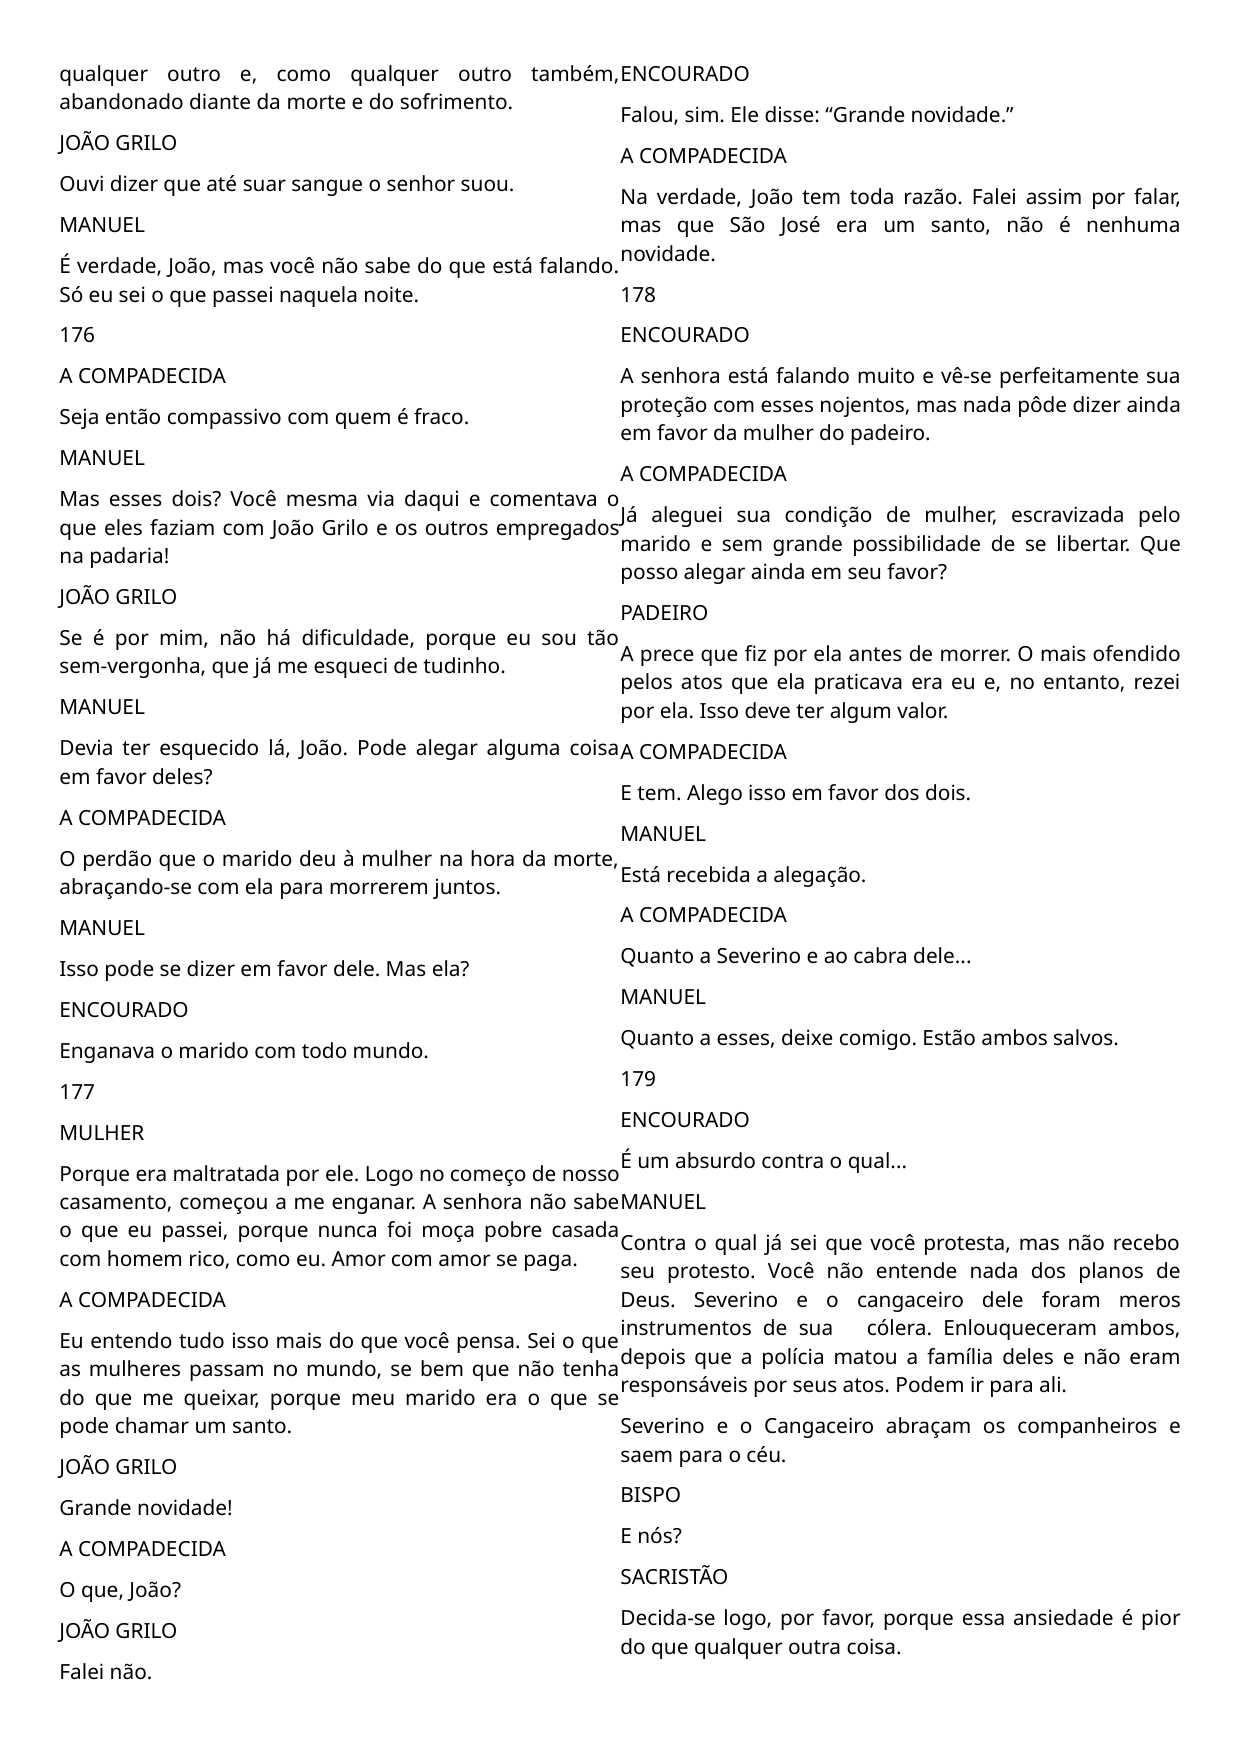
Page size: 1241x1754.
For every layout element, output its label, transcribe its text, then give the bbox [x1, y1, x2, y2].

text A COMPADECIDA [59, 803, 620, 831]
text A COMPADECIDA [59, 1285, 620, 1313]
text Decida-se logo, por favor, porque essa ansiedade é pior do que qualquer outra coisa. [620, 1603, 1181, 1660]
text Eu entendo tudo isso mais do que você pensa. Sei o que as mulheres passam no mundo, se bem que não tenha do que me queixar, porque meu marido era o que se pode chamar um santo. [59, 1326, 620, 1440]
text MANUEL [59, 692, 620, 721]
text ENCOURADO [620, 1105, 1181, 1134]
text Porque era maltratada por ele. Logo no começo de nosso casamento, começou a me enganar. A senhora não sabe o que eu passei, porque nunca foi moça pobre casada com homem rico, como eu. Amor com amor se paga. [59, 1159, 620, 1272]
text É um absurdo contra o qual... [620, 1146, 1181, 1175]
text MANUEL [620, 819, 1181, 847]
text 176 [59, 321, 620, 349]
text A COMPADECIDA [59, 362, 620, 390]
text Severino e o Cangaceiro abraçam os companheiros e saem para o céu. [620, 1411, 1181, 1468]
text Está recebida a alegação. [620, 860, 1181, 888]
text MANUEL [620, 1187, 1181, 1216]
text JOÃO GRILO [59, 582, 620, 611]
text E nós? [620, 1522, 1181, 1550]
text A COMPADECIDA [620, 459, 1181, 488]
text A senhora está falando muito e vê-se perfeitamente sua proteção com esses nojentos, mas nada pôde dizer ainda em favor da mulher do padeiro. [620, 362, 1181, 447]
text 177 [59, 1077, 620, 1105]
text É verdade, João, mas você não sabe do que está falando. Só eu sei o que passei naquela noite. [59, 251, 620, 308]
text ENCOURADO [620, 59, 1181, 87]
text MANUEL [59, 210, 620, 239]
text Falou, sim. Ele disse: “Grande novidade.” [620, 100, 1181, 128]
text JOÃO GRILO [59, 1452, 620, 1481]
text O perdão que o marido deu à mulher na hora da morte, abraçando-se com ela para morrerem juntos. [59, 844, 620, 901]
text JOÃO GRILO [59, 128, 620, 157]
text Já aleguei sua condição de mulher, escravizada pelo marido e sem grande possibilidade de se libertar. Que posso alegar ainda em seu favor? [620, 500, 1181, 586]
text MANUEL [59, 913, 620, 942]
text qualquer outro e, como qualquer outro também, abandonado diante da morte e do sofrimento. [59, 59, 620, 116]
text A COMPADECIDA [620, 901, 1181, 929]
text BISPO [620, 1481, 1181, 1509]
text PADEIRO [620, 598, 1181, 627]
text A COMPADECIDA [620, 737, 1181, 765]
text O que, João? [59, 1575, 620, 1603]
text A COMPADECIDA [620, 141, 1181, 169]
text Enganava o marido com todo mundo. [59, 1036, 620, 1064]
text MANUEL [59, 443, 620, 472]
text SACRISTÃO [620, 1562, 1181, 1591]
text JOÃO GRILO [59, 1616, 620, 1644]
text Devia ter esquecido lá, João. Pode alegar alguma coisa em favor deles? [59, 733, 620, 790]
text Quanto a Severino e ao cabra dele... [620, 942, 1181, 970]
text Quanto a esses, deixe comigo. Estão ambos salvos. [620, 1023, 1181, 1052]
text MANUEL [620, 982, 1181, 1011]
text A prece que fiz por ela antes de morrer. O mais ofendido pelos atos que ela praticava era eu e, no entanto, rezei por ela. Isso deve ter algum valor. [620, 639, 1181, 724]
text MULHER [59, 1118, 620, 1146]
text E tem. Alego isso em favor dos dois. [620, 778, 1181, 806]
text Seja então compassivo com quem é fraco. [59, 402, 620, 431]
text ENCOURADO [59, 995, 620, 1023]
text Se é por mim, não há dificuldade, porque eu sou tão sem-vergonha, que já me esqueci de tudinho. [59, 623, 620, 680]
text Grande novidade! [59, 1493, 620, 1522]
text Mas esses dois? Você mesma via daqui e comentava o que eles faziam com João Grilo e os outros empregados na padaria! [59, 484, 620, 570]
text 179 [620, 1064, 1181, 1093]
text 178 [620, 280, 1181, 308]
text Na verdade, João tem toda razão. Falei assim por falar, mas que São José era um santo, não é nenhuma novidade. [620, 182, 1181, 267]
text Isso pode se dizer em favor dele. Mas ela? [59, 954, 620, 982]
text Falei não. [59, 1657, 620, 1685]
text Contra o qual já sei que você protesta, mas não recebo seu protesto. Você não entende nada dos planos de Deus. Severino e o cangaceiro dele foram meros instrumentos de sua cólera. Enlouqueceram ambos, depois que a polícia matou a família deles e não eram responsáveis por seus atos. Podem ir para ali. [620, 1228, 1181, 1399]
text A COMPADECIDA [59, 1534, 620, 1562]
text ENCOURADO [620, 321, 1181, 349]
text Ouvi dizer que até suar sangue o senhor suou. [59, 169, 620, 198]
